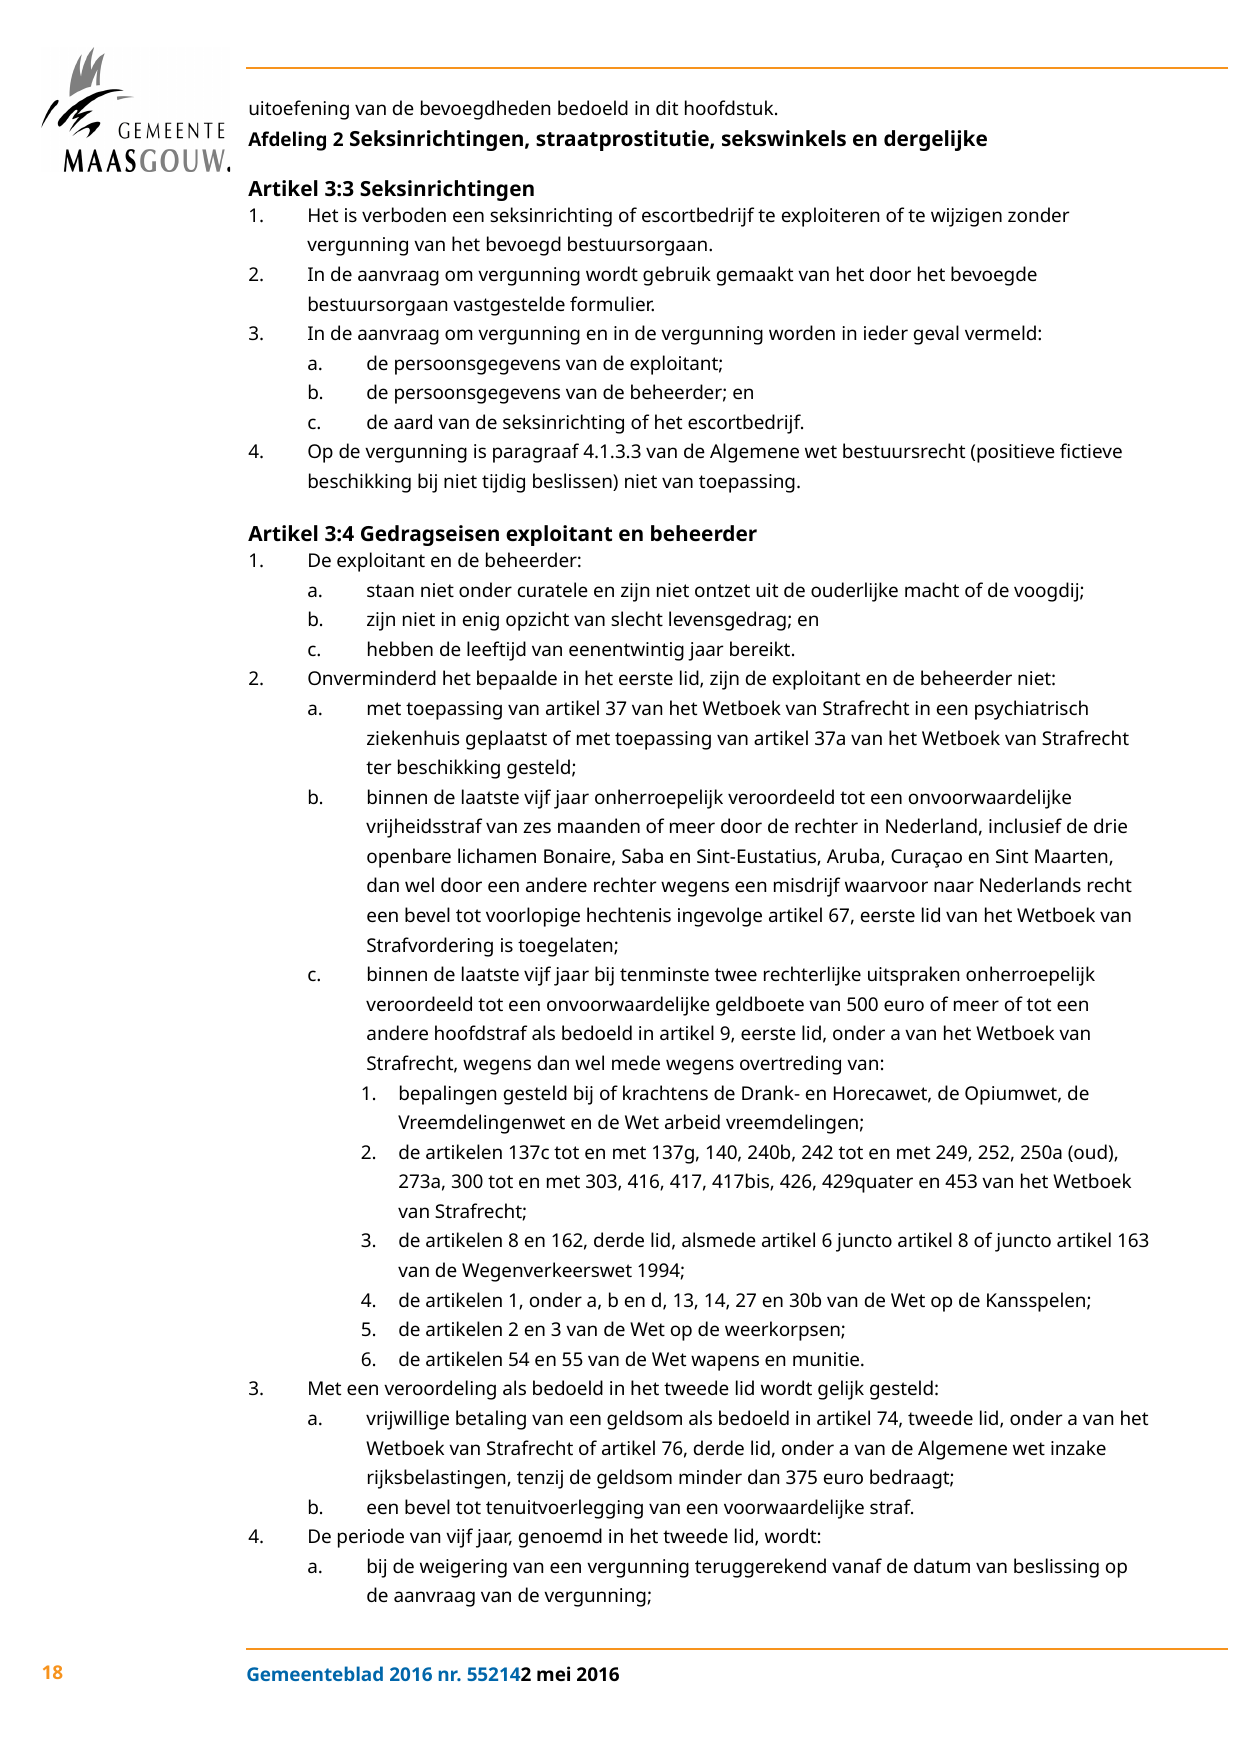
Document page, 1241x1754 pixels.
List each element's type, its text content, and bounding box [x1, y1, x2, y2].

list binnen de laatste vijf jaar onherroepelijk veroordeeld tot een onvoorwaardelijke vrijheidsstraf van zes maanden of meer door de rechter in Nederland, inclusief de drie openbare lichamen Bonaire, Saba en Sint-Eustatius, Aruba, Curaçao en Sint Maarten, dan wel door een andere rechter wegens een misdrijf waarvoor naar Nederlands recht een bevel tot voorlopige hechtenis ingevolge artikel 67, eerste lid van het Wetboek van Strafvordering is toegelaten; [307, 784, 1152, 957]
list De exploitant en de beheerder: [248, 547, 1152, 573]
list Het is verboden een seksinrichting of escortbedrijf te exploiteren of te wijzigen zonder vergunning van het bevoegd bestuursorgaan. [248, 202, 1152, 257]
list de artikelen 54 en 55 van de Wet wapens en munitie. [361, 1346, 1152, 1372]
list de persoonsgegevens van de beheerder; en [307, 379, 1152, 405]
list bepalingen gesteld bij of krachtens de Drank- en Horecawet, de Opiumwet, de Vreemdelingenwet en de Wet arbeid vreemdelingen; [361, 1080, 1152, 1135]
text Artikel 3:3 Seksinrichtingen [248, 174, 1152, 202]
list Op de vergunning is paragraaf 4.1.3.3 van de Algemene wet bestuursrecht (positieve fictieve beschikking bij niet tijdig beslissen) niet van toepassing. [248, 439, 1152, 494]
list een bevel tot tenuitvoerlegging van een voorwaardelijke straf. [307, 1494, 1152, 1519]
text Afdeling 2 Seksinrichtingen, straatprostitutie, sekswinkels en dergelijke [248, 124, 1152, 153]
list Met een veroordeling als bedoeld in het tweede lid wordt gelijk gesteld: [248, 1376, 1152, 1401]
list de artikelen 8 en 162, derde lid, alsmede artikel 6 juncto artikel 8 of juncto artikel 163 van de Wegenverkeerswet 1994; [361, 1228, 1152, 1283]
list In de aanvraag om vergunning en in de vergunning worden in ieder geval vermeld: [248, 320, 1152, 346]
list binnen de laatste vijf jaar bij tenminste twee rechterlijke uitspraken onherroepelijk veroordeeld tot een onvoorwaardelijke geldboete van 500 euro of meer of tot een andere hoofdstraf als bedoeld in artikel 9, eerste lid, onder a van het Wetboek van Strafrecht, wegens dan wel mede wegens overtreding van: [307, 961, 1152, 1076]
list de artikelen 1, onder a, b en d, 13, 14, 27 en 30b van de Wet op de Kansspelen; [361, 1287, 1152, 1312]
picture [41, 47, 231, 172]
list zijn niet in enig opzicht van slecht levensgedrag; en [307, 606, 1152, 632]
list de persoonsgegevens van de exploitant; [307, 350, 1152, 376]
list de aard van de seksinrichting of het escortbedrijf. [307, 409, 1152, 435]
list de artikelen 2 en 3 van de Wet op de weerkorpsen; [361, 1316, 1152, 1342]
list bij de weigering van een vergunning teruggerekend vanaf de datum van beslissing op de aanvraag van de vergunning; [307, 1553, 1152, 1608]
list vrijwillige betaling van een geldsom als bedoeld in artikel 74, tweede lid, onder a van het Wetboek van Strafrecht of artikel 76, derde lid, onder a van de Algemene wet inzake rijksbelastingen, tenzij de geldsom minder dan 375 euro bedraagt; [307, 1405, 1152, 1490]
list de artikelen 137c tot en met 137g, 140, 240b, 242 tot en met 249, 252, 250a (oud), 273a, 300 tot en met 303, 416, 417, 417bis, 426, 429quater en 453 van het Wetboek van Strafrecht; [361, 1139, 1152, 1224]
list met toepassing van artikel 37 van het Wetboek van Strafrecht in een psychiatrisch ziekenhuis geplaatst of met toepassing van artikel 37a van het Wetboek van Strafrecht ter beschikking gesteld; [307, 695, 1152, 780]
text uitoefening van de bevoegdheden bedoeld in dit hoofdstuk. [248, 95, 1152, 121]
list De periode van vijf jaar, genoemd in het tweede lid, wordt: [248, 1523, 1152, 1549]
list hebben de leeftijd van eenentwintig jaar bereikt. [307, 636, 1152, 662]
list staan niet onder curatele en zijn niet ontzet uit de ouderlijke macht of de voogdij; [307, 577, 1152, 602]
list In de aanvraag om vergunning wordt gebruik gemaakt van het door het bevoegde bestuursorgaan vastgestelde formulier. [248, 261, 1152, 317]
text Artikel 3:4 Gedragseisen exploitant en beheerder [248, 519, 1152, 547]
list Onverminderd het bepaalde in het eerste lid, zijn de exploitant en de beheerder niet: [248, 666, 1152, 691]
